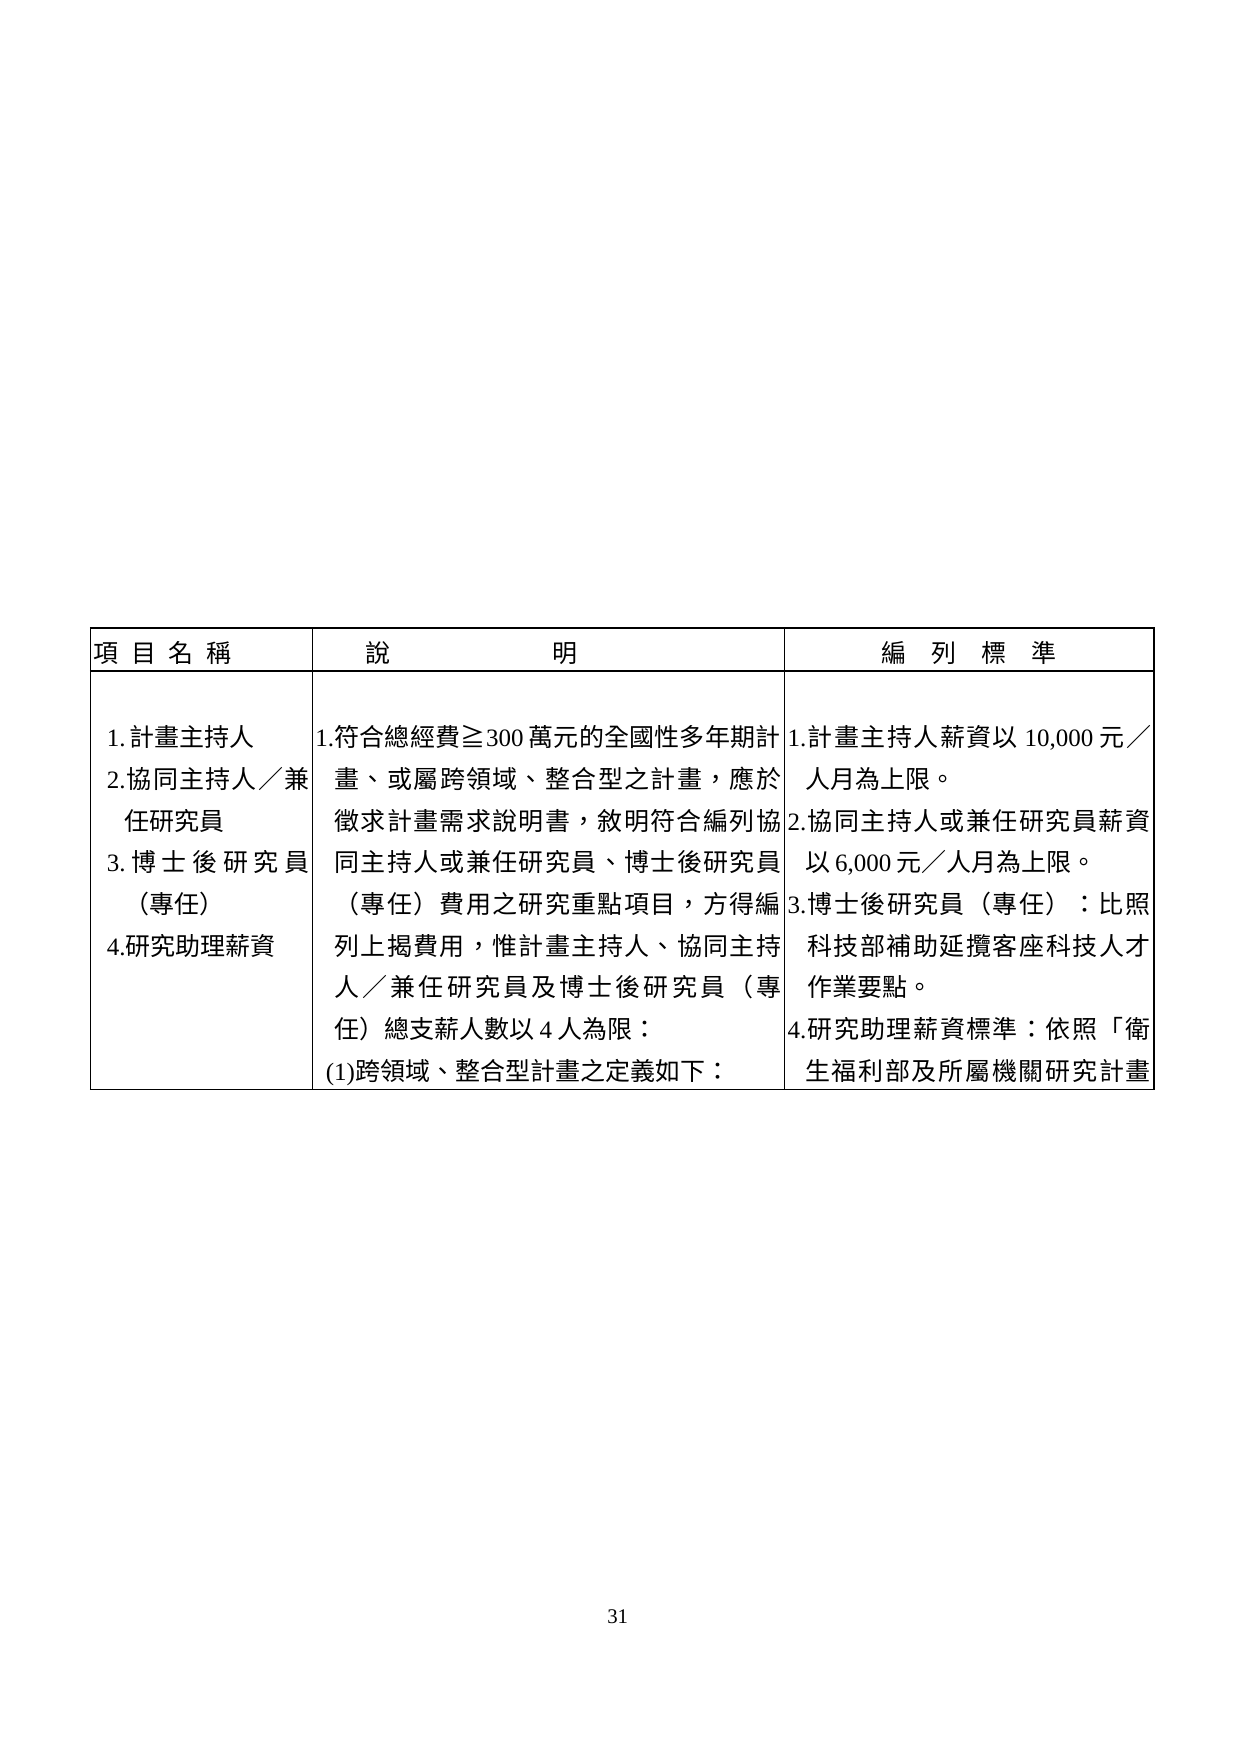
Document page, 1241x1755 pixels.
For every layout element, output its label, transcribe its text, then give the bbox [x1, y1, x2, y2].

table_cell 1. 計畫主持人 2.協同主持人／兼任研究員 3.博士後研究員（專任） 4.研究助理薪資 [91, 672, 312, 1088]
table_header 說 明 [313, 629, 784, 670]
table_cell 1.計畫主持人薪資以10,000元∕人月為上限。 2.協同主持人或兼任研究員薪資以6,000元∕人月為上限。 3.博士後研究員（專任）：比照科技部補助延攬客座科技人才作業要點。 4.研究助理薪資標準：依照「衛生福利部及所屬機關研究計畫 [785, 672, 1153, 1088]
table_header 項 目 名 稱 [91, 629, 312, 670]
table_header 編 列 標 準 [785, 629, 1153, 670]
table_cell 1.符合總經費≧300萬元的全國性多年期計畫、或屬跨領域、整合型之計畫，應於徵求計畫需求說明書，敘明符合編列協同主持人或兼任研究員、博士後研究員（專任）費用之研究重點項目，方得編列上揭費用，惟計畫主持人、協同主持人／兼任研究員及博士後研究員（專任）總支薪人數以4人為限： (1)跨領域、整合型計畫之定義如下： [313, 672, 784, 1088]
